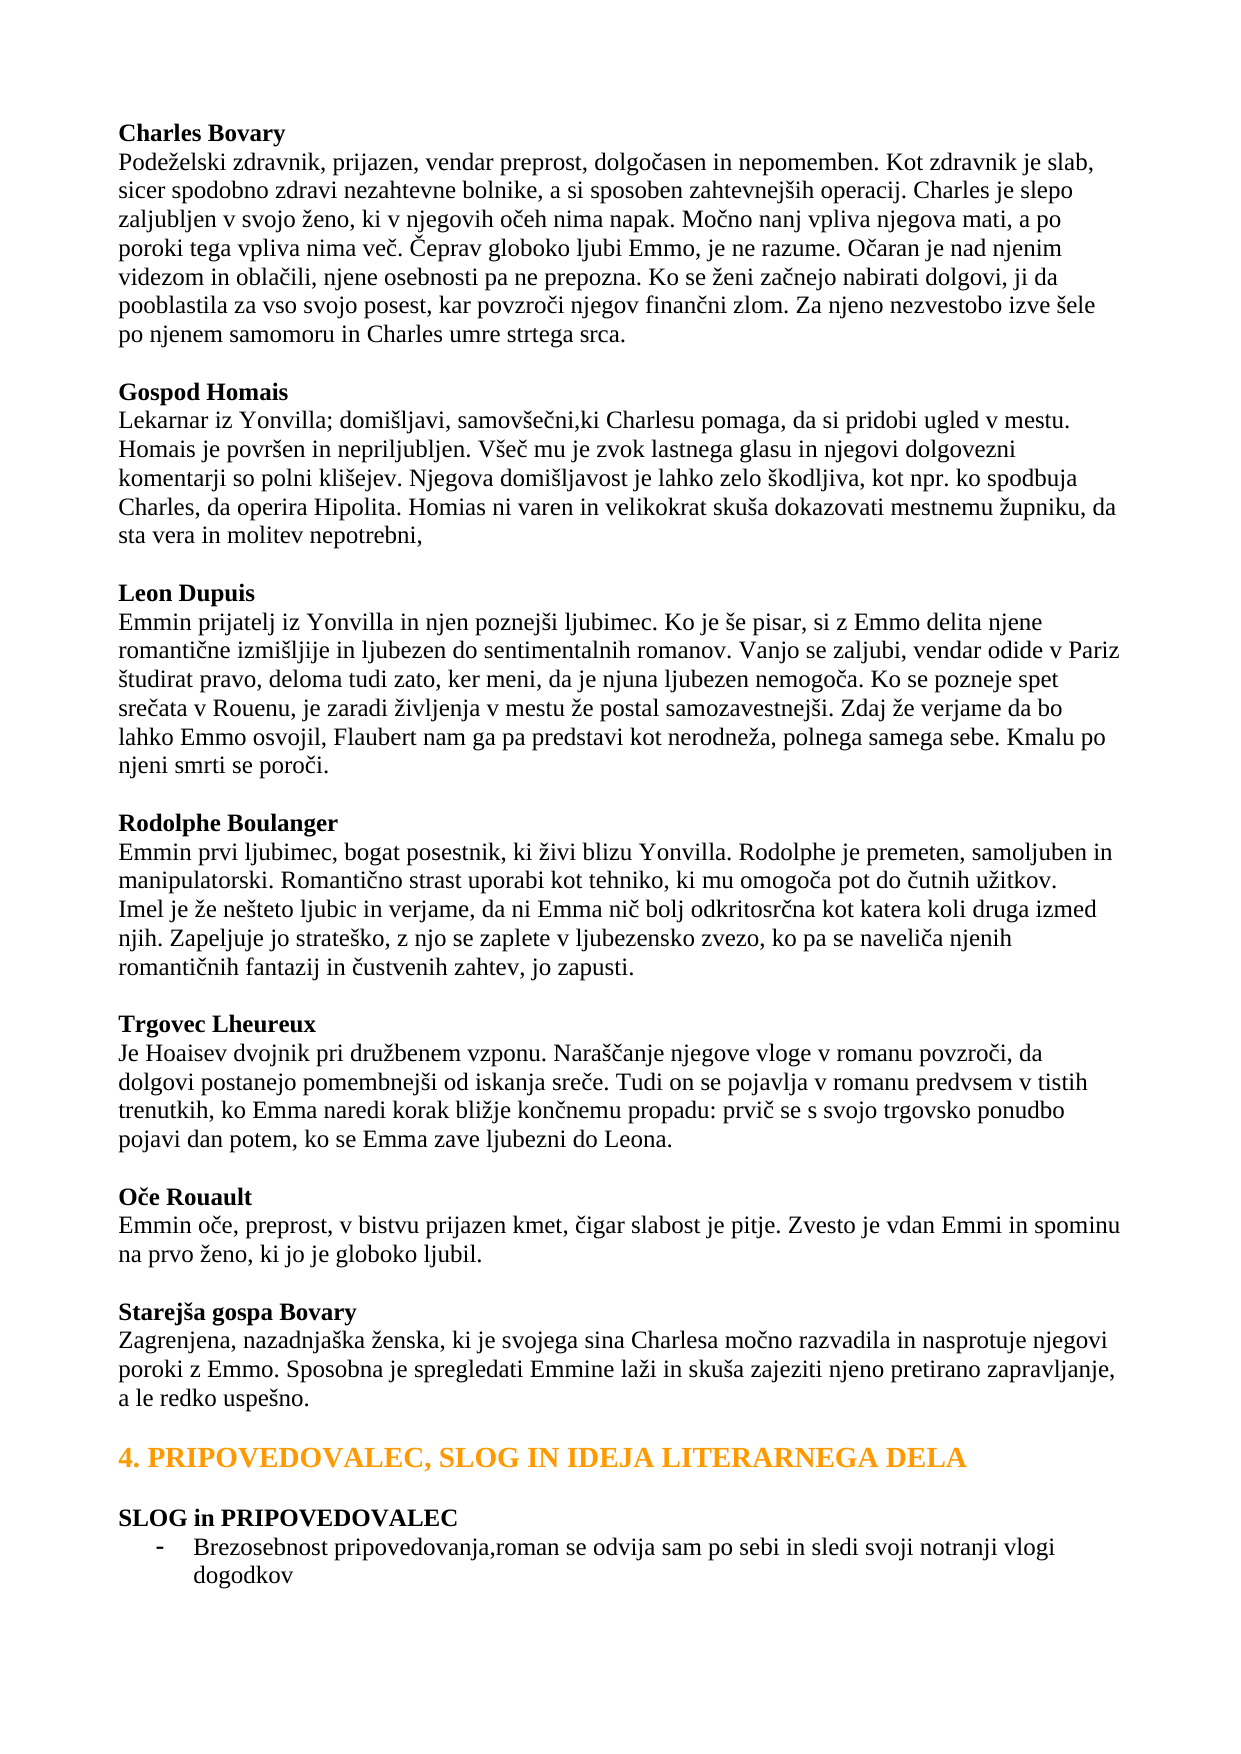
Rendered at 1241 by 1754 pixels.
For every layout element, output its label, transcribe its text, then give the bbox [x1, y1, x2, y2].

text Emmin prvi ljubimec, bogat posestnik, ki živi blizu Yonvilla. Rodolphe je premeten, samoljuben in manipulatorski. Romantično strast uporabi kot tehniko, ki mu omogoča pot do čutnih užitkov. [118, 837, 1122, 894]
text 4. PRIPOVEDOVALEC, SLOG IN IDEJA LITERARNEGA DELA [118, 1441, 1122, 1474]
text Starejša gospa Bovary [118, 1297, 1122, 1326]
text Imel je že nešteto ljubic in verjame, da ni Emma nič bolj odkritosrčna kot katera koli druga izmed njih. Zapeljuje jo strateško, z njo se zaplete v ljubezensko zvezo, ko pa se naveliča njenih romantičnih fantazij in čustvenih zahtev, jo zapusti. [118, 894, 1122, 981]
text Charles Bovary [118, 118, 1122, 147]
text Emmin prijatelj iz Yonvilla in njen poznejši ljubimec. Ko je še pisar, si z Emmo delita njene romantične izmišljije in ljubezen do sentimentalnih romanov. Vanjo se zaljubi, vendar odide v Pariz študirat pravo, deloma tudi zato, ker meni, da je njuna ljubezen nemogoča. Ko se pozneje spet srečata v Rouenu, je zaradi življenja v mestu že postal samozavestnejši. Zdaj že verjame da bo lahko Emmo osvojil, Flaubert nam ga pa predstavi kot nerodneža, polnega samega sebe. Kmalu po njeni smrti se poroči. [118, 607, 1122, 779]
text Je Hoaisev dvojnik pri družbenem vzponu. Naraščanje njegove vloge v romanu povzroči, da dolgovi postanejo pomembnejši od iskanja sreče. Tudi on se pojavlja v romanu predvsem v tistih trenutkih, ko Emma naredi korak bližje končnemu propadu: prvič se s svojo trgovsko ponudbo pojavi dan potem, ko se Emma zave ljubezni do Leona. [118, 1038, 1122, 1153]
text Oče Rouault [118, 1182, 1122, 1211]
text Emmin oče, preprost, v bistvu prijazen kmet, čigar slabost je pitje. Zvesto je vdan Emmi in spominu na prvo ženo, ki jo je globoko ljubil. [118, 1211, 1122, 1268]
text Trgovec Lheureux [118, 1009, 1122, 1038]
text Leon Dupuis [118, 578, 1122, 607]
text Gospod Homais [118, 377, 1122, 406]
text Zagrenjena, nazadnjaška ženska, ki je svojega sina Charlesa močno razvadila in nasprotuje njegovi poroki z Emmo. Sposobna je spregledati Emmine laži in skuša zajeziti njeno pretirano zapravljanje, a le redko uspešno. [118, 1326, 1122, 1412]
text SLOG in PRIPOVEDOVALEC [118, 1503, 1122, 1532]
text Podeželski zdravnik, prijazen, vendar preprost, dolgočasen in nepomemben. Kot zdravnik je slab, sicer spodobno zdravi nezahtevne bolnike, a si sposoben zahtevnejših operacij. Charles je slepo zaljubljen v svojo ženo, ki v njegovih očeh nima napak. Močno nanj vpliva njegova mati, a po poroki tega vpliva nima več. Čeprav globoko ljubi Emmo, je ne razume. Očaran je nad njenim videzom in oblačili, njene osebnosti pa ne prepozna. Ko se ženi začnejo nabirati dolgovi, ji da pooblastila za vso svojo posest, kar povzroči njegov finančni zlom. Za njeno nezvestobo izve šele po njenem samomoru in Charles umre strtega srca. [118, 147, 1122, 348]
list Brezosebnost pripovedovanja,roman se odvija sam po sebi in sledi svoji notranji vlogi dogodkov [156, 1532, 1122, 1589]
text Lekarnar iz Yonvilla; domišljavi, samovšečni,ki Charlesu pomaga, da si pridobi ugled v mestu. Homais je površen in nepriljubljen. Všeč mu je zvok lastnega glasu in njegovi dolgovezni komentarji so polni klišejev. Njegova domišljavost je lahko zelo škodljiva, kot npr. ko spodbuja Charles, da operira Hipolita. Homias ni varen in velikokrat skuša dokazovati mestnemu župniku, da sta vera in molitev nepotrebni, [118, 406, 1122, 549]
text Rodolphe Boulanger [118, 808, 1122, 837]
